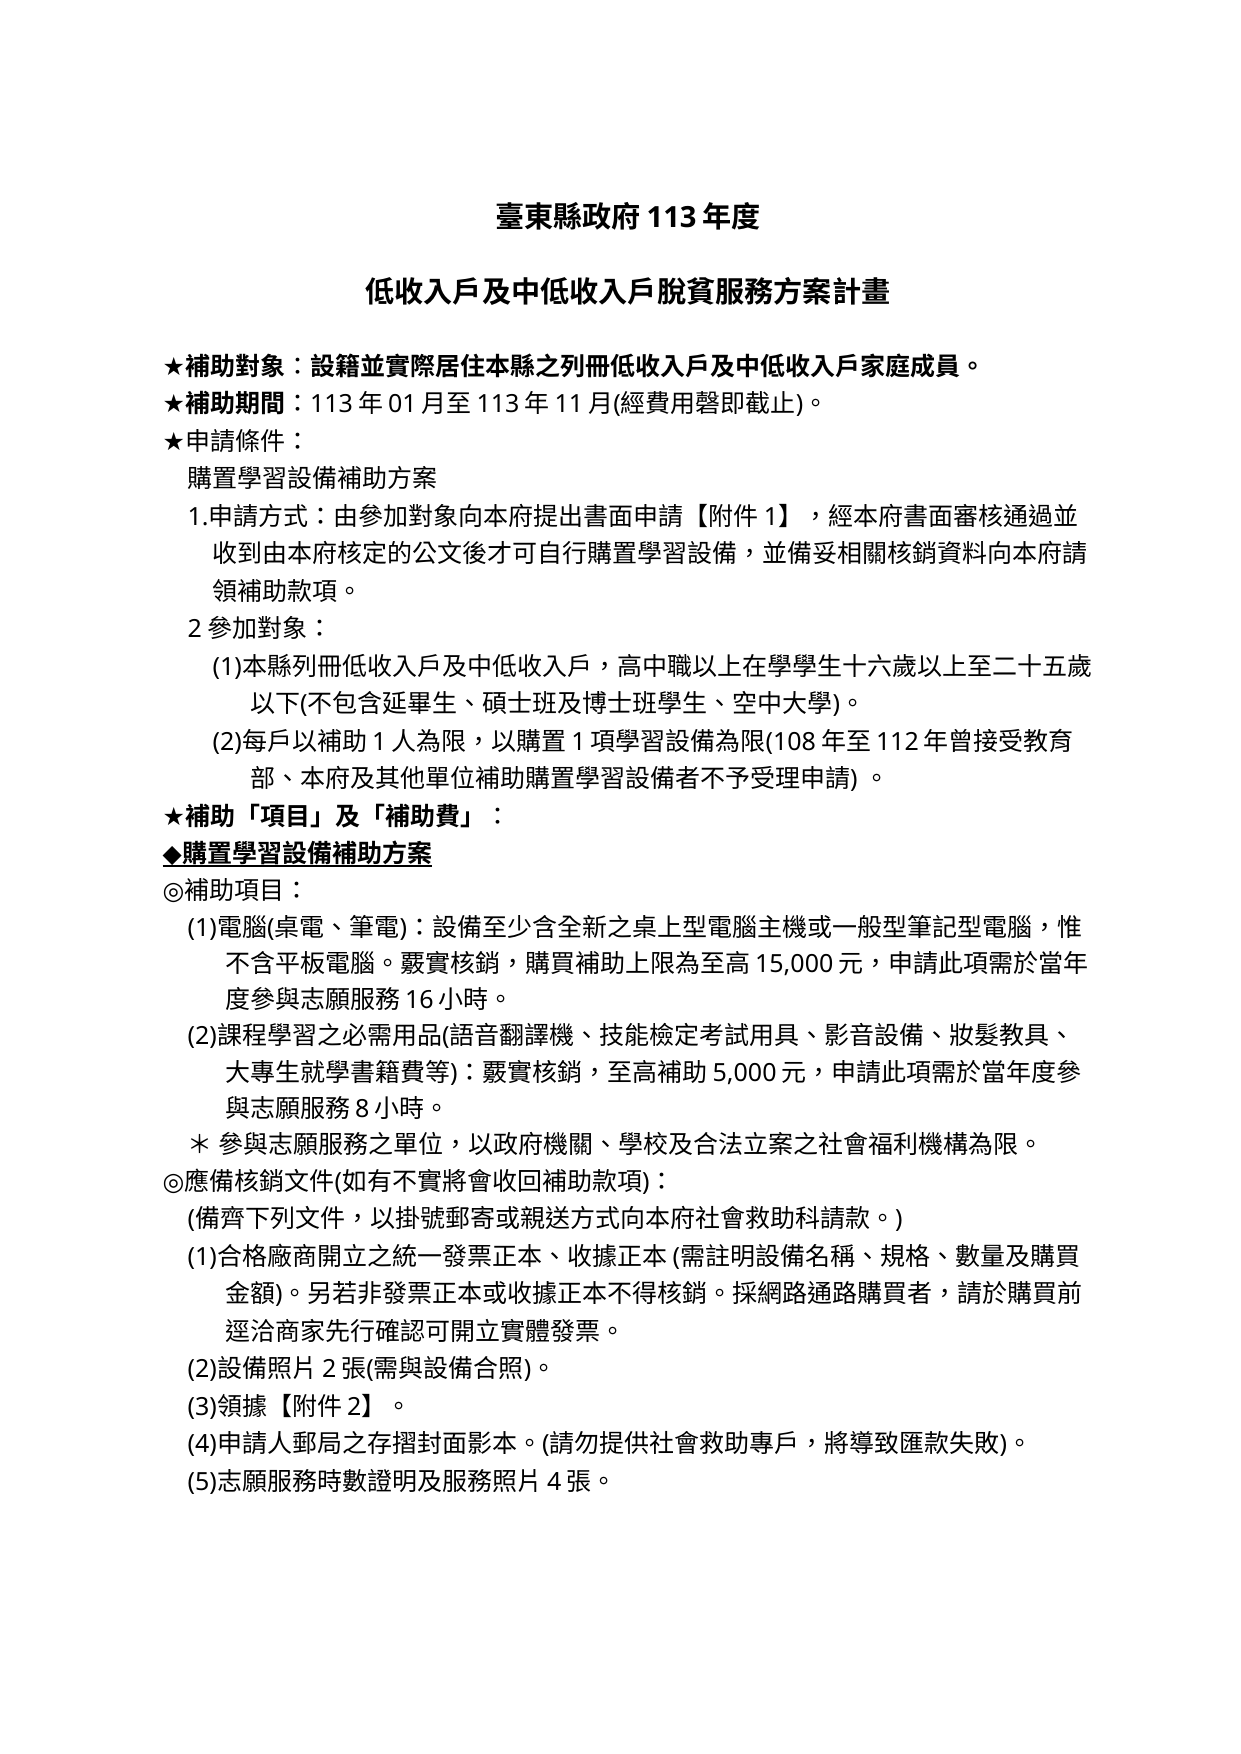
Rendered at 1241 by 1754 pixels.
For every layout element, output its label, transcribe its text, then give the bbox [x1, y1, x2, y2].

text ★補助對象：設籍並實際居住本縣之列冊低收入戶及中低收入戶家庭成員。 [162, 346, 1093, 383]
text ◎補助項目： [162, 871, 1093, 907]
text ◆購置學習設備補助方案 [162, 833, 1093, 871]
text ★申請條件： [162, 421, 1093, 458]
text (4)申請人郵局之存摺封面影本。(請勿提供社會救助專戶，將導致匯款失敗)。 [187, 1423, 1093, 1461]
text 2參加對象： [187, 608, 1093, 646]
text 臺東縣政府113年度 [162, 177, 1093, 252]
text (1)電腦(桌電、筆電)：設備至少含全新之桌上型電腦主機或一般型筆記型電腦，惟不含平板電腦。覈實核銷，購買補助上限為至高15,000元，申請此項需於當年度參與志願服務16小時。 [187, 907, 1093, 1016]
text 購置學習設備補助方案 [187, 458, 1093, 496]
text ★補助期間：113年01月至113年11月(經費用磬即截止)。 [162, 383, 1093, 421]
text 1.申請方式：由參加對象向本府提出書面申請【附件1】，經本府書面審核通過並收到由本府核定的公文後才可自行購置學習設備，並備妥相關核銷資料向本府請領補助款項。 [187, 496, 1093, 608]
text (5)志願服務時數證明及服務照片4張。 [187, 1461, 1093, 1498]
text ◎應備核銷文件(如有不實將會收回補助款項)： [162, 1161, 1093, 1198]
text ★補助「項目」及「補助費」： [162, 796, 1093, 833]
text (備齊下列文件，以掛號郵寄或親送方式向本府社會救助科請款。) [187, 1198, 1093, 1236]
text ＊ 參與志願服務之單位，以政府機關、學校及合法立案之社會福利機構為限。 [187, 1124, 1093, 1161]
text (3)領據【附件2】。 [187, 1386, 1093, 1423]
text (1)本縣列冊低收入戶及中低收入戶，高中職以上在學學生十六歲以上至二十五歲以下(不包含延畢生、碩士班及博士班學生、空中大學)。 [212, 646, 1093, 721]
text (2)每戶以補助1人為限，以購置1項學習設備為限(108年至112年曾接受教育部、本府及其他單位補助購置學習設備者不予受理申請) 。 [212, 721, 1093, 796]
text (1)合格廠商開立之統一發票正本、收據正本 (需註明設備名稱、規格、數量及購買金額)。另若非發票正本或收據正本不得核銷。採網路通路購買者，請於購買前逕洽商家先行確認可開立實體發票。 [187, 1236, 1093, 1348]
text 低收入戶及中低收入戶脫貧服務方案計畫 [162, 252, 1093, 327]
text (2)課程學習之必需用品(語音翻譯機、技能檢定考試用具、影音設備、妝髮教具、大專生就學書籍費等)：覈實核銷，至高補助5,000元，申請此項需於當年度參與志願服務8小時。 [187, 1016, 1093, 1124]
text (2)設備照片2張(需與設備合照)。 [187, 1348, 1093, 1386]
